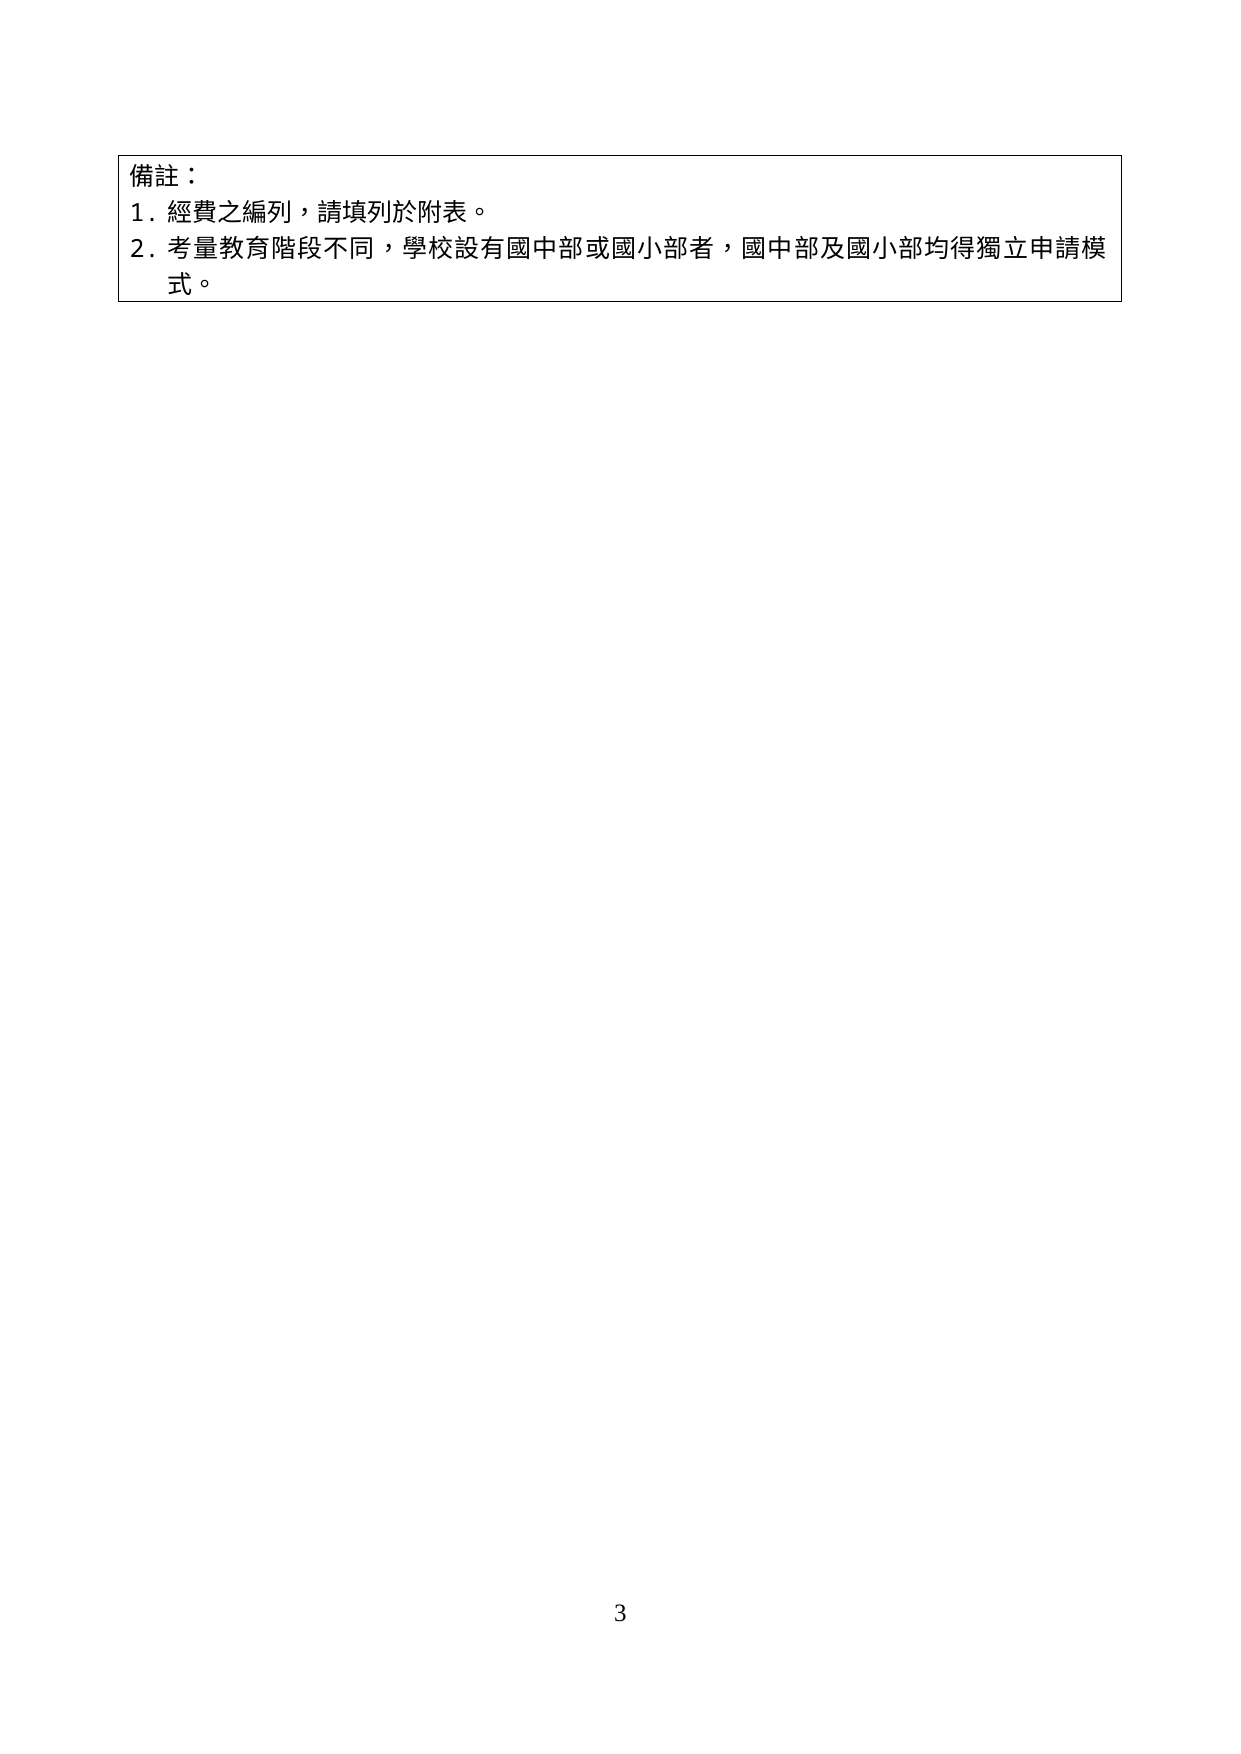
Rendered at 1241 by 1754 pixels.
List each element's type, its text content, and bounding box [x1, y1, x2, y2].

table_cell 備註： 經費之編列，請填列於附表。 考量教育階段不同，學校設有國中部或國小部者，國中部及國小部均得獨立申請模式。 [119, 156, 1121, 301]
